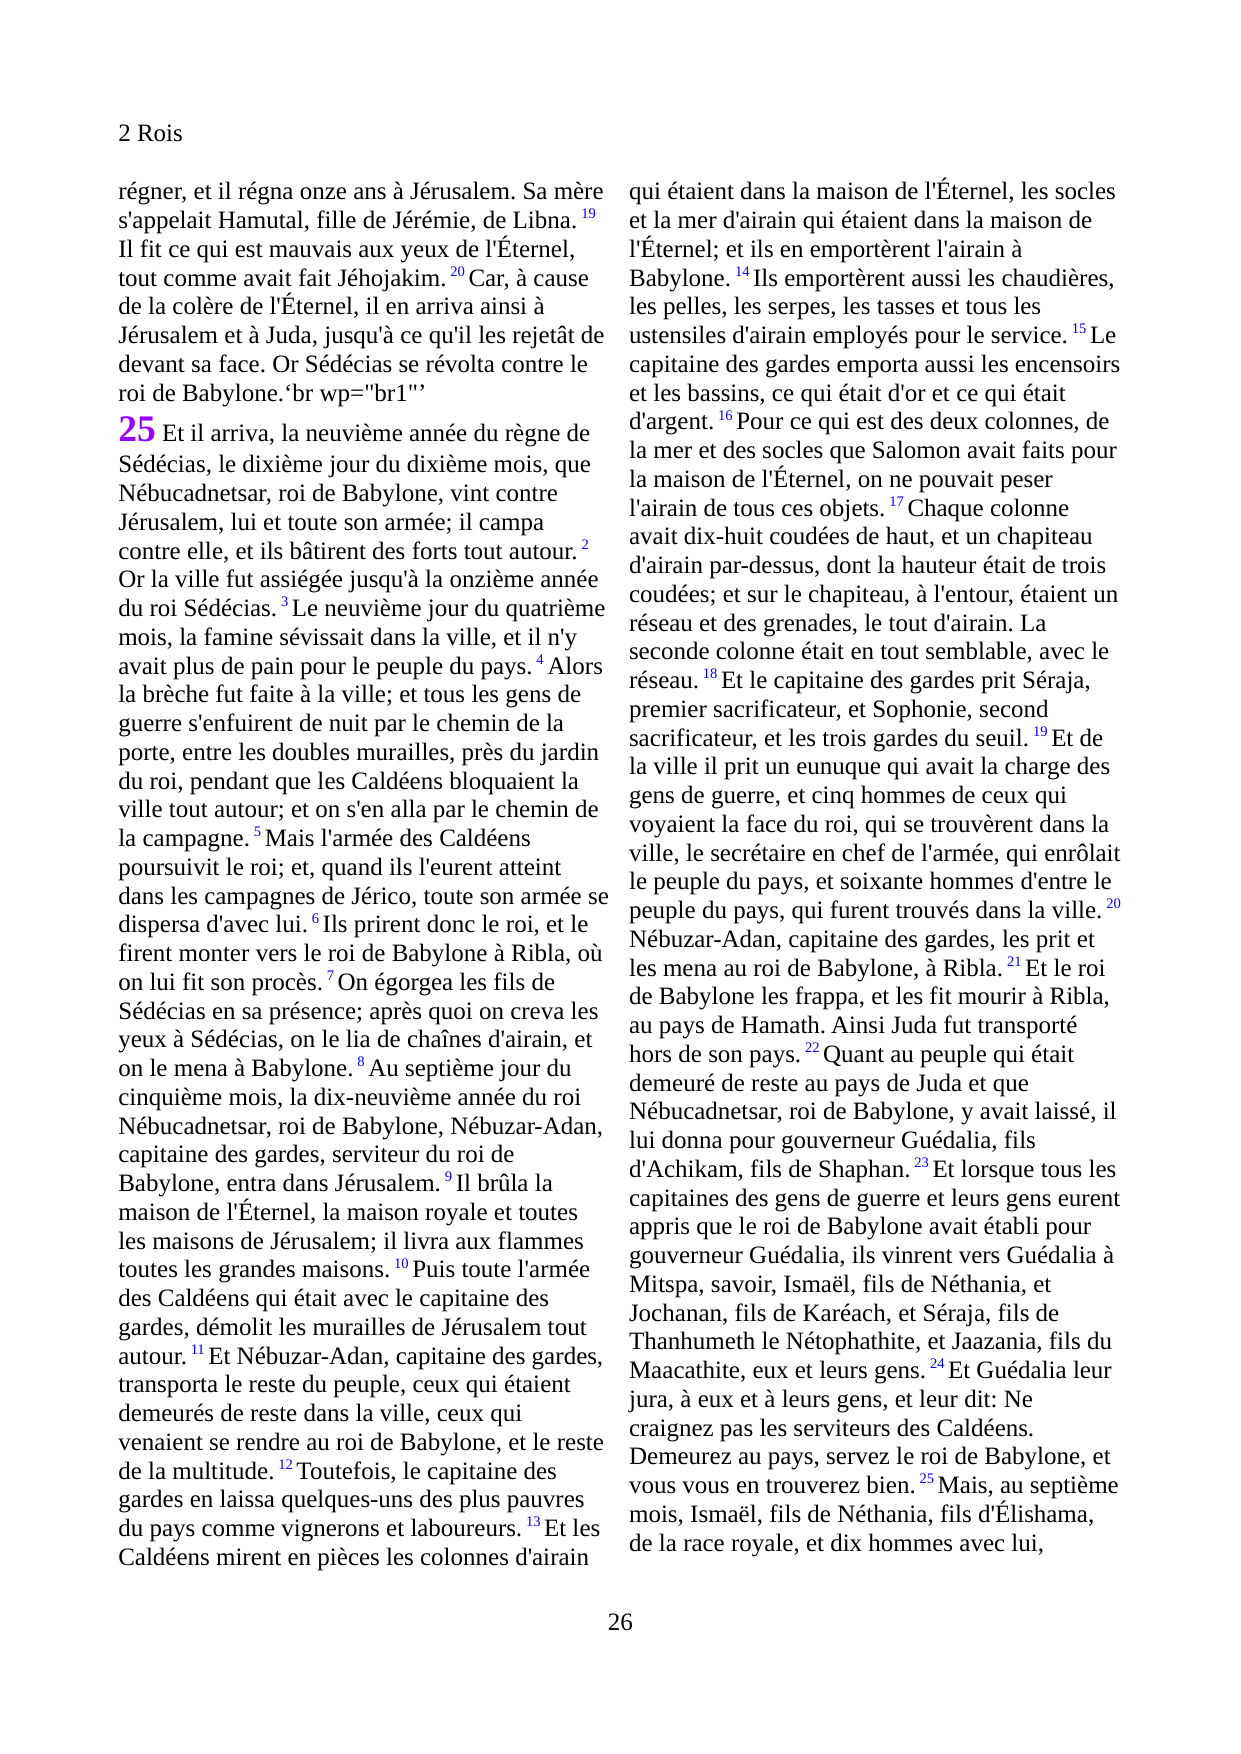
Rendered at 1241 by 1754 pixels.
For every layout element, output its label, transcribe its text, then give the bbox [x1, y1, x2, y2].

text régner, et il régna onze ans à Jérusalem. Sa mère s'appelait Hamutal, fille de Jérémie, de Libna. 19 Il fit ce qui est mauvais aux yeux de l'Éternel, tout comme avait fait Jéhojakim. 20 Car, à cause de la colère de l'Éternel, il en arriva ainsi à Jérusalem et à Juda, jusqu'à ce qu'il les rejetât de devant sa face. Or Sédécias se révolta contre le roi de Babylone.‘br wp="br1"’ [118, 176, 611, 406]
text qui étaient dans la maison de l'Éternel, les socles et la mer d'airain qui étaient dans la maison de l'Éternel; et ils en emportèrent l'airain à Babylone. 14 Ils emportèrent aussi les chaudières, les pelles, les serpes, les tasses et tous les ustensiles d'airain employés pour le service. 15 Le capitaine des gardes emporta aussi les encensoirs et les bassins, ce qui était d'or et ce qui était d'argent. 16 Pour ce qui est des deux colonnes, de la mer et des socles que Salomon avait faits pour la maison de l'Éternel, on ne pouvait peser l'airain de tous ces objets. 17 Chaque colonne avait dix-huit coudées de haut, et un chapiteau d'airain par-dessus, dont la hauteur était de trois coudées; et sur le chapiteau, à l'entour, étaient un réseau et des grenades, le tout d'airain. La seconde colonne était en tout semblable, avec le réseau. 18 Et le capitaine des gardes prit Séraja, premier sacrificateur, et Sophonie, second sacrificateur, et les trois gardes du seuil. 19 Et de la ville il prit un eunuque qui avait la charge des gens de guerre, et cinq hommes de ceux qui voyaient la face du roi, qui se trouvèrent dans la ville, le secrétaire en chef de l'armée, qui enrôlait le peuple du pays, et soixante hommes d'entre le peuple du pays, qui furent trouvés dans la ville. 20 Nébuzar-Adan, capitaine des gardes, les prit et les mena au roi de Babylone, à Ribla. 21 Et le roi de Babylone les frappa, et les fit mourir à Ribla, au pays de Hamath. Ainsi Juda fut transporté hors de son pays. 22 Quant au peuple qui était demeuré de reste au pays de Juda et que Nébucadnetsar, roi de Babylone, y avait laissé, il lui donna pour gouverneur Guédalia, fils d'Achikam, fils de Shaphan. 23 Et lorsque tous les capitaines des gens de guerre et leurs gens eurent appris que le roi de Babylone avait établi pour gouverneur Guédalia, ils vinrent vers Guédalia à Mitspa, savoir, Ismaël, fils de Néthania, et Jochanan, fils de Karéach, et Séraja, fils de Thanhumeth le Nétophathite, et Jaazania, fils du Maacathite, eux et leurs gens. 24 Et Guédalia leur jura, à eux et à leurs gens, et leur dit: Ne craignez pas les serviteurs des Caldéens. Demeurez au pays, servez le roi de Babylone, et vous vous en trouverez bien. 25 Mais, au septième mois, Ismaël, fils de Néthania, fils d'Élishama, de la race royale, et dix hommes avec lui, [629, 176, 1122, 1556]
text 25 Et il arriva, la neuvième année du règne de Sédécias, le dixième jour du dixième mois, que Nébucadnetsar, roi de Babylone, vint contre Jérusalem, lui et toute son armée; il campa contre elle, et ils bâtirent des forts tout autour. 2 Or la ville fut assiégée jusqu'à la onzième année du roi Sédécias. 3 Le neuvième jour du quatrième mois, la famine sévissait dans la ville, et il n'y avait plus de pain pour le peuple du pays. 4 Alors la brèche fut faite à la ville; et tous les gens de guerre s'enfuirent de nuit par le chemin de la porte, entre les doubles murailles, près du jardin du roi, pendant que les Caldéens bloquaient la ville tout autour; et on s'en alla par le chemin de la campagne. 5 Mais l'armée des Caldéens poursuivit le roi; et, quand ils l'eurent atteint dans les campagnes de Jérico, toute son armée se dispersa d'avec lui. 6 Ils prirent donc le roi, et le firent monter vers le roi de Babylone à Ribla, où on lui fit son procès. 7 On égorgea les fils de Sédécias en sa présence; après quoi on creva les yeux à Sédécias, on le lia de chaînes d'airain, et on le mena à Babylone. 8 Au septième jour du cinquième mois, la dix-neuvième année du roi Nébucadnetsar, roi de Babylone, Nébuzar-Adan, capitaine des gardes, serviteur du roi de Babylone, entra dans Jérusalem. 9 Il brûla la maison de l'Éternel, la maison royale et toutes les maisons de Jérusalem; il livra aux flammes toutes les grandes maisons. 10 Puis toute l'armée des Caldéens qui était avec le capitaine des gardes, démolit les murailles de Jérusalem tout autour. 11 Et Nébuzar-Adan, capitaine des gardes, transporta le reste du peuple, ceux qui étaient demeurés de reste dans la ville, ceux qui venaient se rendre au roi de Babylone, et le reste de la multitude. 12 Toutefois, le capitaine des gardes en laissa quelques-uns des plus pauvres du pays comme vignerons et laboureurs. 13 Et les Caldéens mirent en pièces les colonnes d'airain [118, 406, 611, 1571]
